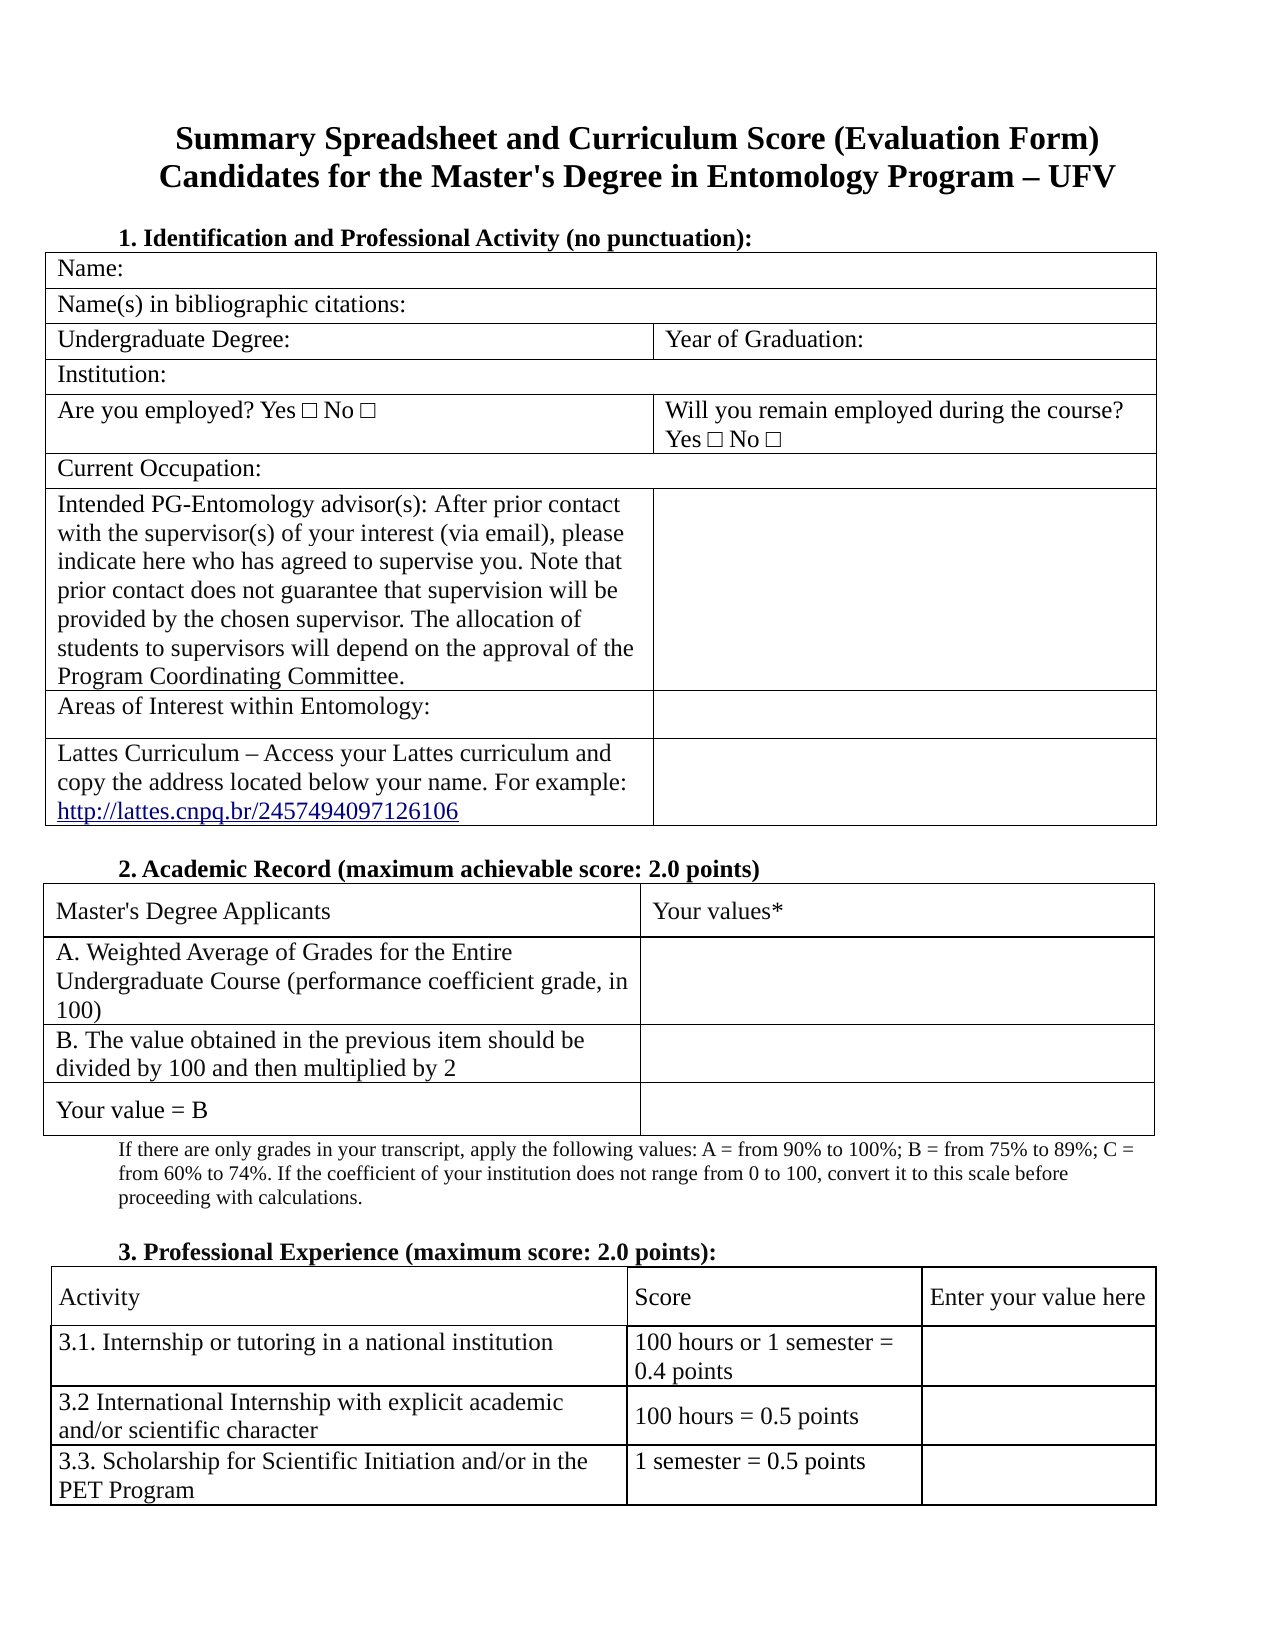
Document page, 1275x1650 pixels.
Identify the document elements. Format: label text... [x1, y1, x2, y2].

table_cell Year of Graduation: [654, 324, 1156, 358]
table_header Enter your value here [923, 1268, 1155, 1325]
table_cell Intended PG-Entomology advisor(s): After prior contact with the supervisor(s) of your interest (via email), please indicate here who has agreed to supervise you. Note that prior contact does not guarantee that supervision will be provided by the chosen supervisor. The allocation of students to supervisors will depend on the approval of the Program Coordinating Committee. [46, 489, 653, 690]
text 1. Identification and Professional Activity (no punctuation): [118, 223, 1157, 252]
table_cell [641, 1083, 1154, 1135]
table_cell 3.3. Scholarship for Scientific Initiation and/or in the PET Program [52, 1446, 626, 1504]
text If there are only grades in your transcript, apply the following values: A = from 90% to 100%; B = from 75% to 89%; C = from 60% to 74%. If the coefficient of your institution does not range from 0 to 100, convert it to this scale before proceeding with calculations. [118, 1136, 1157, 1209]
table_header Name: [46, 253, 1156, 288]
table_cell 1 semester = 0.5 points [628, 1446, 921, 1504]
table_cell [923, 1327, 1155, 1385]
table_cell B. The value obtained in the previous item should be divided by 100 and then multiplied by 2 [44, 1025, 640, 1082]
table_cell [641, 1025, 1154, 1082]
table_header Score [628, 1268, 921, 1325]
table_header Master's Degree Applicants [44, 884, 640, 936]
table_cell Will you remain employed during the course? Yes □ No □ [654, 395, 1156, 452]
table_cell [923, 1387, 1155, 1444]
table_cell [641, 938, 1154, 1024]
text Candidates for the Master's Degree in Entomology Program – UFV [118, 156, 1157, 195]
table_cell [654, 489, 1156, 690]
text Summary Spreadsheet and Curriculum Score (Evaluation Form) [118, 118, 1157, 156]
table_cell Your value = B [44, 1083, 640, 1135]
table_cell [654, 739, 1156, 825]
table_cell Undergraduate Degree: [46, 324, 653, 358]
table_cell A. Weighted Average of Grades for the Entire Undergraduate Course (performance coefficient grade, in 100) [44, 938, 640, 1024]
table_cell Name(s) in bibliographic citations: [46, 289, 1156, 323]
table_cell 3.2 International Internship with explicit academic and/or scientific character [52, 1387, 626, 1444]
text 3. Professional Experience (maximum score: 2.0 points): [118, 1237, 1157, 1266]
table_cell Areas of Interest within Entomology: [46, 691, 653, 737]
table_cell 100 hours = 0.5 points [628, 1387, 921, 1444]
table_cell [654, 691, 1156, 737]
table_cell [923, 1446, 1155, 1504]
table_cell Are you employed? Yes □ No □ [46, 395, 653, 452]
table_cell Current Occupation: [46, 454, 1156, 488]
table_header Your values* [641, 884, 1154, 936]
table_cell Lattes Curriculum – Access your Lattes curriculum and copy the address located below your name. For example: http://lattes.cnpq.br/2457494097126106 [46, 739, 653, 825]
table_cell Institution: [46, 360, 1156, 394]
table_cell 100 hours or 1 semester = 0.4 points [628, 1327, 921, 1385]
table_header Activity [52, 1267, 627, 1325]
text 2. Academic Record (maximum achievable score: 2.0 points) [118, 854, 1157, 883]
table_cell 3.1. Internship or tutoring in a national institution [52, 1326, 626, 1385]
